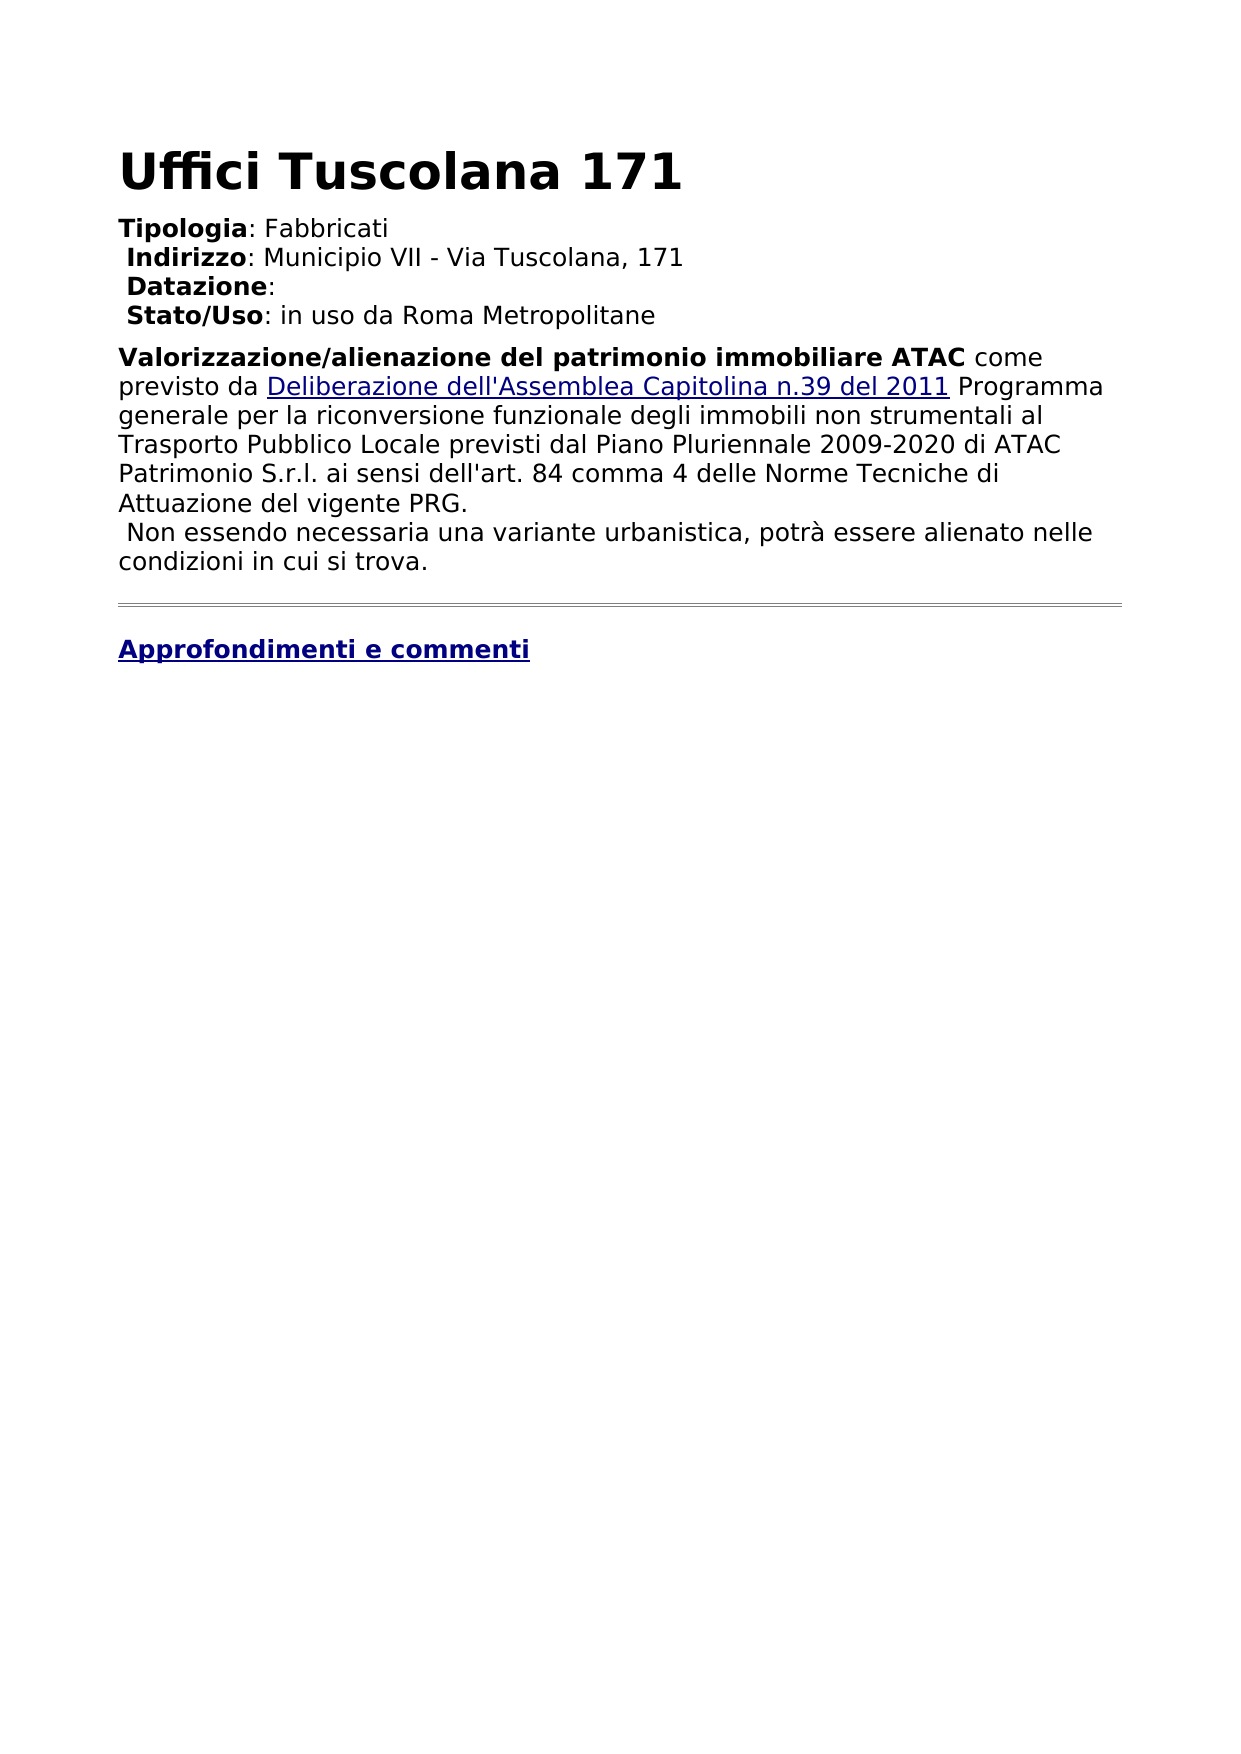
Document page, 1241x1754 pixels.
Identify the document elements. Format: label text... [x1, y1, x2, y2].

text Approfondimenti e commenti [118, 635, 1122, 664]
text Tipologia: Fabbricati Indirizzo: Municipio VII - Via Tuscolana, 171 Datazione: Stato/Uso: in uso da Roma Metropolitane [118, 214, 1122, 331]
subtitle Uffici Tuscolana 171 [118, 143, 1122, 201]
text Valorizzazione/alienazione del patrimonio immobiliare ATAC come previsto da Deliberazione dell'Assemblea Capitolina n.39 del 2011 Programma generale per la riconversione funzionale degli immobili non strumentali al Trasporto Pubblico Locale previsti dal Piano Pluriennale 2009-2020 di ATAC Patrimonio S.r.l. ai sensi dell'art. 84 comma 4 delle Norme Tecniche di Attuazione del vigente PRG. Non essendo necessaria una variante urbanistica, potrà essere alienato nelle condizioni in cui si trova. [118, 343, 1122, 576]
